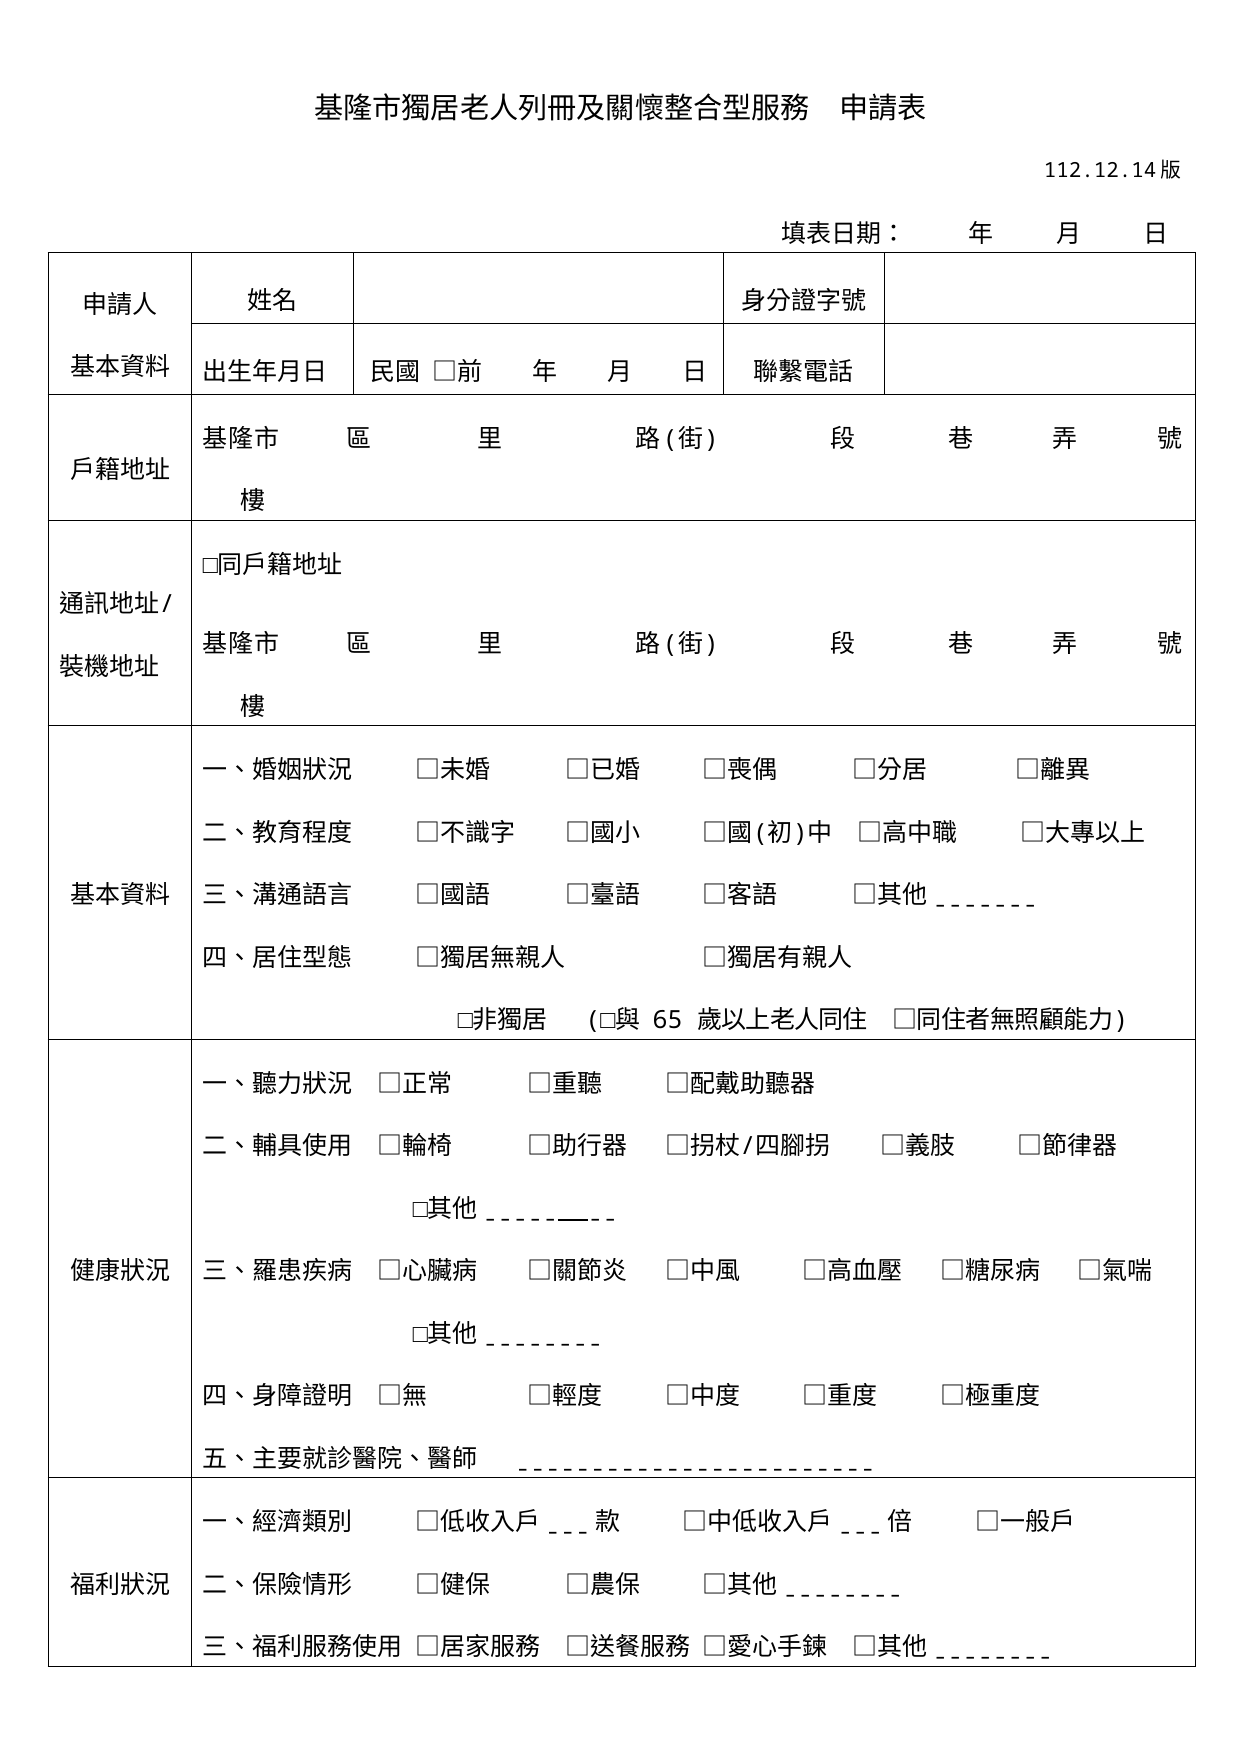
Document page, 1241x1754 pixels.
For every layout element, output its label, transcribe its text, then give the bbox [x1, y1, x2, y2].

table_cell 民國 □前 年 月 日 [354, 324, 723, 394]
text 填表日期： 年 月 日 [59, 189, 1181, 252]
table_cell 基隆市 區 里 路(街) 段 巷 弄 號 樓 [192, 395, 1195, 520]
table_cell □同戶籍地址 基隆市 區 里 路(街) 段 巷 弄 號 樓 [192, 521, 1195, 725]
table_cell 健康狀況 [49, 1040, 191, 1477]
table_cell 福利狀況 [49, 1478, 191, 1666]
table_cell 出生年月日 [192, 324, 353, 394]
table_cell 一、聽力狀況 □正常 □重聽 □配戴助聽器 二、輔具使用 □輪椅 □助行器 □拐杖/四腳拐 □義肢 □節律器 □其他ˍˍˍˍˍ ˍˍ 三、羅患疾病 □心臟病 □關節炎 □中風 □高血壓 □糖尿病 □氣喘 □其他ˍˍˍˍˍˍˍˍ 四、身障證明 □無 □輕度 □中度 □重度 □極重度 五、主要就診醫院、醫師 ˍˍˍˍˍˍˍˍˍˍˍˍˍˍˍˍˍˍˍˍˍˍˍˍ [192, 1040, 1195, 1477]
text 基隆市獨居老人列冊及關懷整合型服務 申請表 [59, 64, 1181, 127]
table_header 姓名 [192, 253, 353, 323]
table_cell 基本資料 [49, 726, 191, 1038]
table_header [885, 253, 1195, 323]
text 112.12.14版 [59, 127, 1181, 189]
table_header 申請人 基本資料 [49, 253, 191, 394]
table_header [354, 253, 723, 323]
table_cell 一、婚姻狀況 □未婚 □已婚 □喪偶 □分居 □離異 二、教育程度 □不識字 □國小 □國(初)中 □高中職 □大專以上 三、溝通語言 □國語 □臺語 □客語 □其他ˍˍˍˍˍˍˍ 四、居住型態 □獨居無親人 □獨居有親人 □非獨居 (□與 65 歲以上老人同住 □同住者無照顧能力) [192, 726, 1195, 1038]
table_header 身分證字號 [724, 253, 884, 323]
table_cell 一、經濟類別 □低收入戶ˍˍˍ款 □中低收入戶ˍˍˍ倍 □一般戶 二、保險情形 □健保 □農保 □其他ˍˍˍˍˍˍˍˍ 三、福利服務使用 □居家服務 □送餐服務 □愛心手鍊 □其他ˍˍˍˍˍˍˍˍ [192, 1478, 1195, 1666]
table_cell 戶籍地址 [49, 395, 191, 520]
table_cell 通訊地址/ 裝機地址 [49, 521, 191, 725]
table_cell 聯繫電話 [724, 324, 884, 394]
table_cell [885, 324, 1195, 394]
